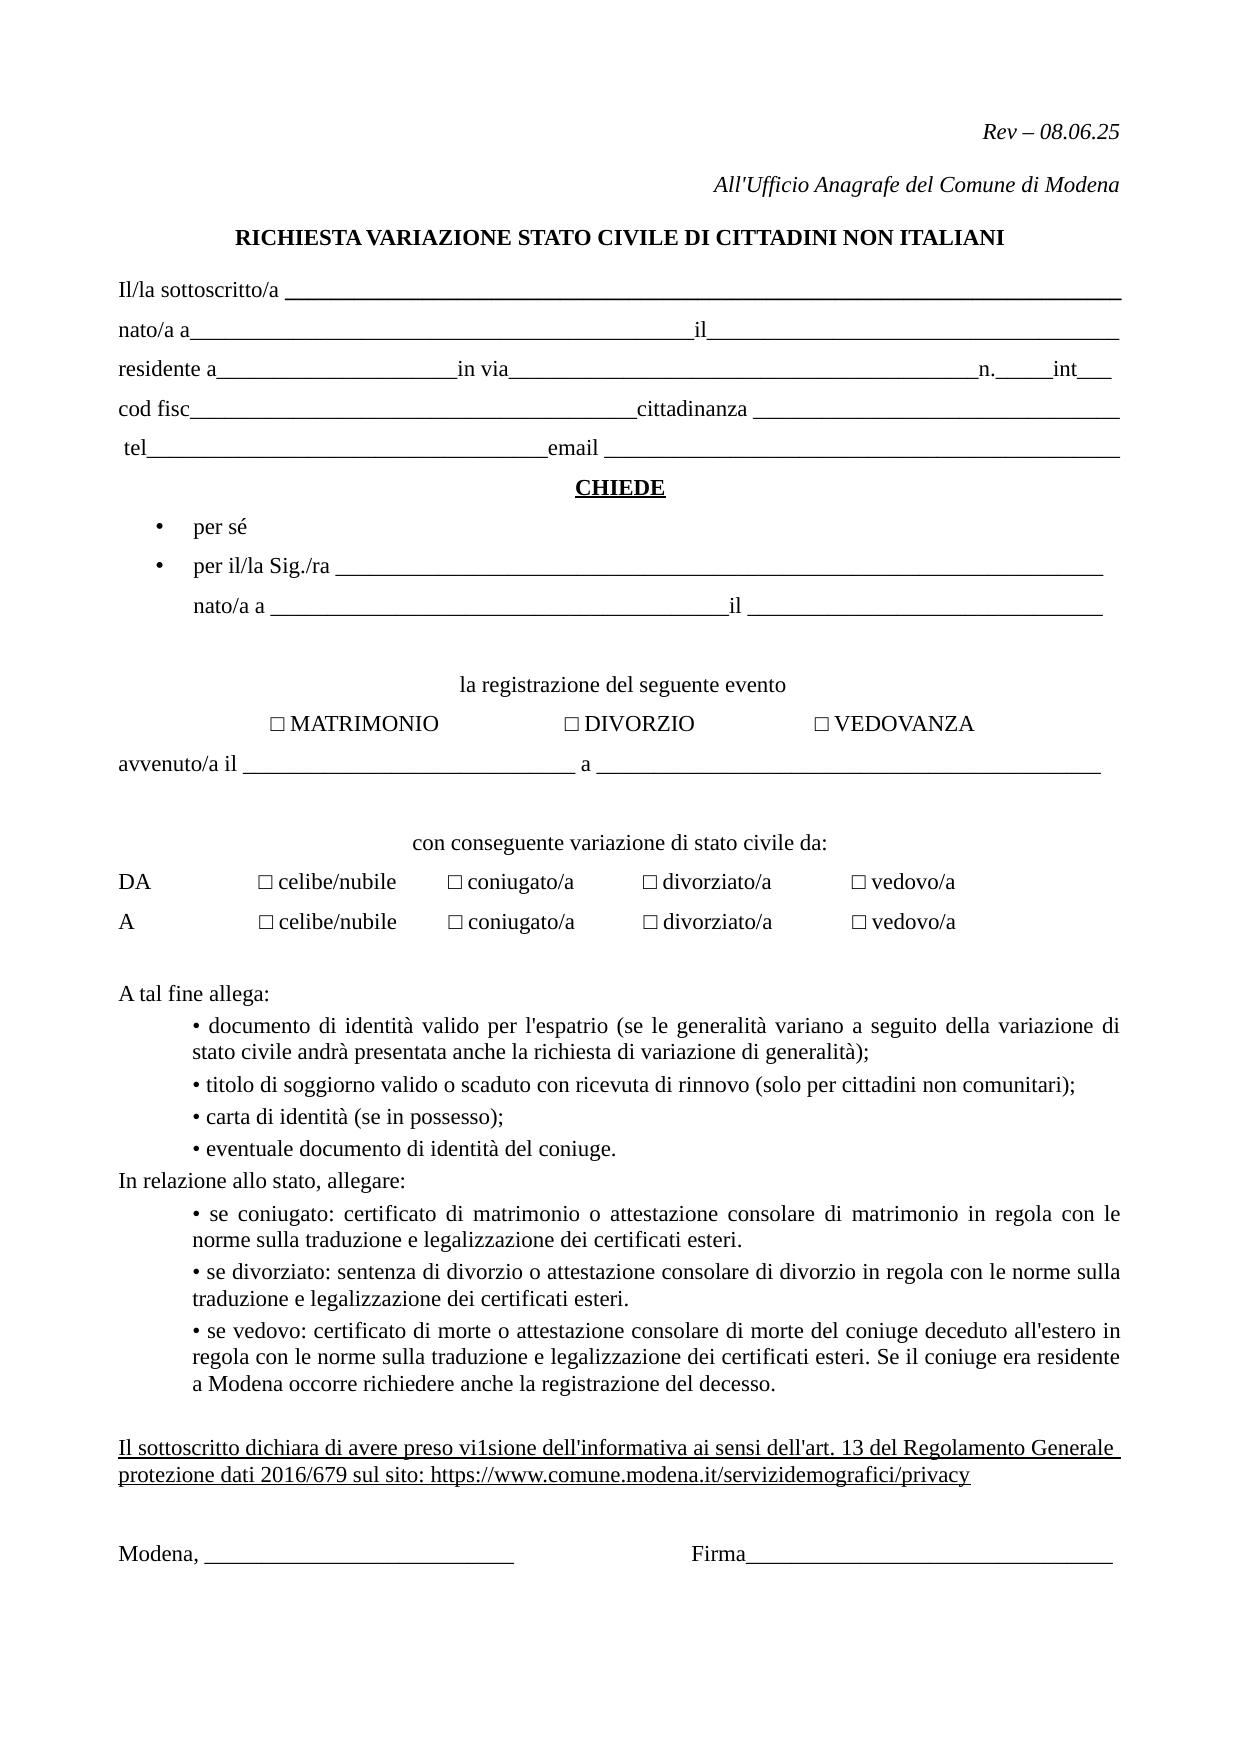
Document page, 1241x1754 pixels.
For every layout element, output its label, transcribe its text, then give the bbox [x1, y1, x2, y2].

text • carta di identità (se in possesso); [192, 1103, 1122, 1129]
text • eventuale documento di identità del coniuge. [192, 1135, 1122, 1162]
text A □ celibe/nubile □ coniugato/a □ divorziato/a □ vedovo/a [118, 908, 1122, 934]
text Rev – 08.06.25 [118, 118, 1122, 144]
text □ MATRIMONIO □ DIVORZIO □ VEDOVANZA [118, 711, 1122, 737]
text nato/a a____________________________________________il____________________________________ [118, 316, 1122, 342]
text residente a_____________________in via_________________________________________n._____int___ [118, 355, 1122, 382]
list per il/la Sig./ra ___________________________________________________________________ [156, 553, 1122, 579]
list nato/a a ________________________________________il _______________________________ [156, 592, 1122, 618]
list per sé [156, 513, 1122, 539]
text In relazione allo stato, allegare: [118, 1167, 1122, 1194]
text • documento di identità valido per l'espatrio (se le generalità variano a seguito della variazione di stato civile andrà presentata anche la richiesta di variazione di generalità); [192, 1012, 1122, 1065]
text Il/la sottoscritto/a _________________________________________________________________________ [118, 276, 1122, 303]
text • se coniugato: certificato di matrimonio o attestazione consolare di matrimonio in regola con le norme sulla traduzione e legalizzazione dei certificati esteri. [192, 1200, 1122, 1252]
text All'Ufficio Anagrafe del Comune di Modena [118, 171, 1122, 197]
text CHIEDE [118, 474, 1122, 500]
text tel___________________________________email _____________________________________________ [118, 434, 1122, 461]
text Modena, ___________________________ Firma________________________________ [118, 1540, 1122, 1566]
text A tal fine allega: [118, 980, 1122, 1006]
text • titolo di soggiorno valido o scaduto con ricevuta di rinnovo (solo per cittadini non comunitari); [192, 1071, 1122, 1097]
text cod fisc_______________________________________cittadinanza ________________________________ [118, 395, 1122, 421]
text Il sottoscritto dichiara di avere preso vi1sione dell'informativa ai sensi dell'art. 13 del Regolamento Generale protezione dati 2016/679 sul sito: https://www.comune.modena.it/servizidemografici/privacy [118, 1434, 1122, 1487]
text • se vedovo: certificato di morte o attestazione consolare di morte del coniuge deceduto all'estero in regola con le norme sulla traduzione e legalizzazione dei certificati esteri. Se il coniuge era residente a Modena occorre richiedere anche la registrazione del decesso. [192, 1317, 1122, 1396]
text avvenuto/a il _____________________________ a ____________________________________________ [118, 750, 1122, 776]
text la registrazione del seguente evento [118, 671, 1122, 697]
text con conseguente variazione di stato civile da: [118, 829, 1122, 855]
text RICHIESTA VARIAZIONE STATO CIVILE DI CITTADINI NON ITALIANI [118, 223, 1122, 250]
text DA □ celibe/nubile □ coniugato/a □ divorziato/a □ vedovo/a [118, 868, 1122, 895]
text • se divorziato: sentenza di divorzio o attestazione consolare di divorzio in regola con le norme sulla traduzione e legalizzazione dei certificati esteri. [192, 1258, 1122, 1311]
